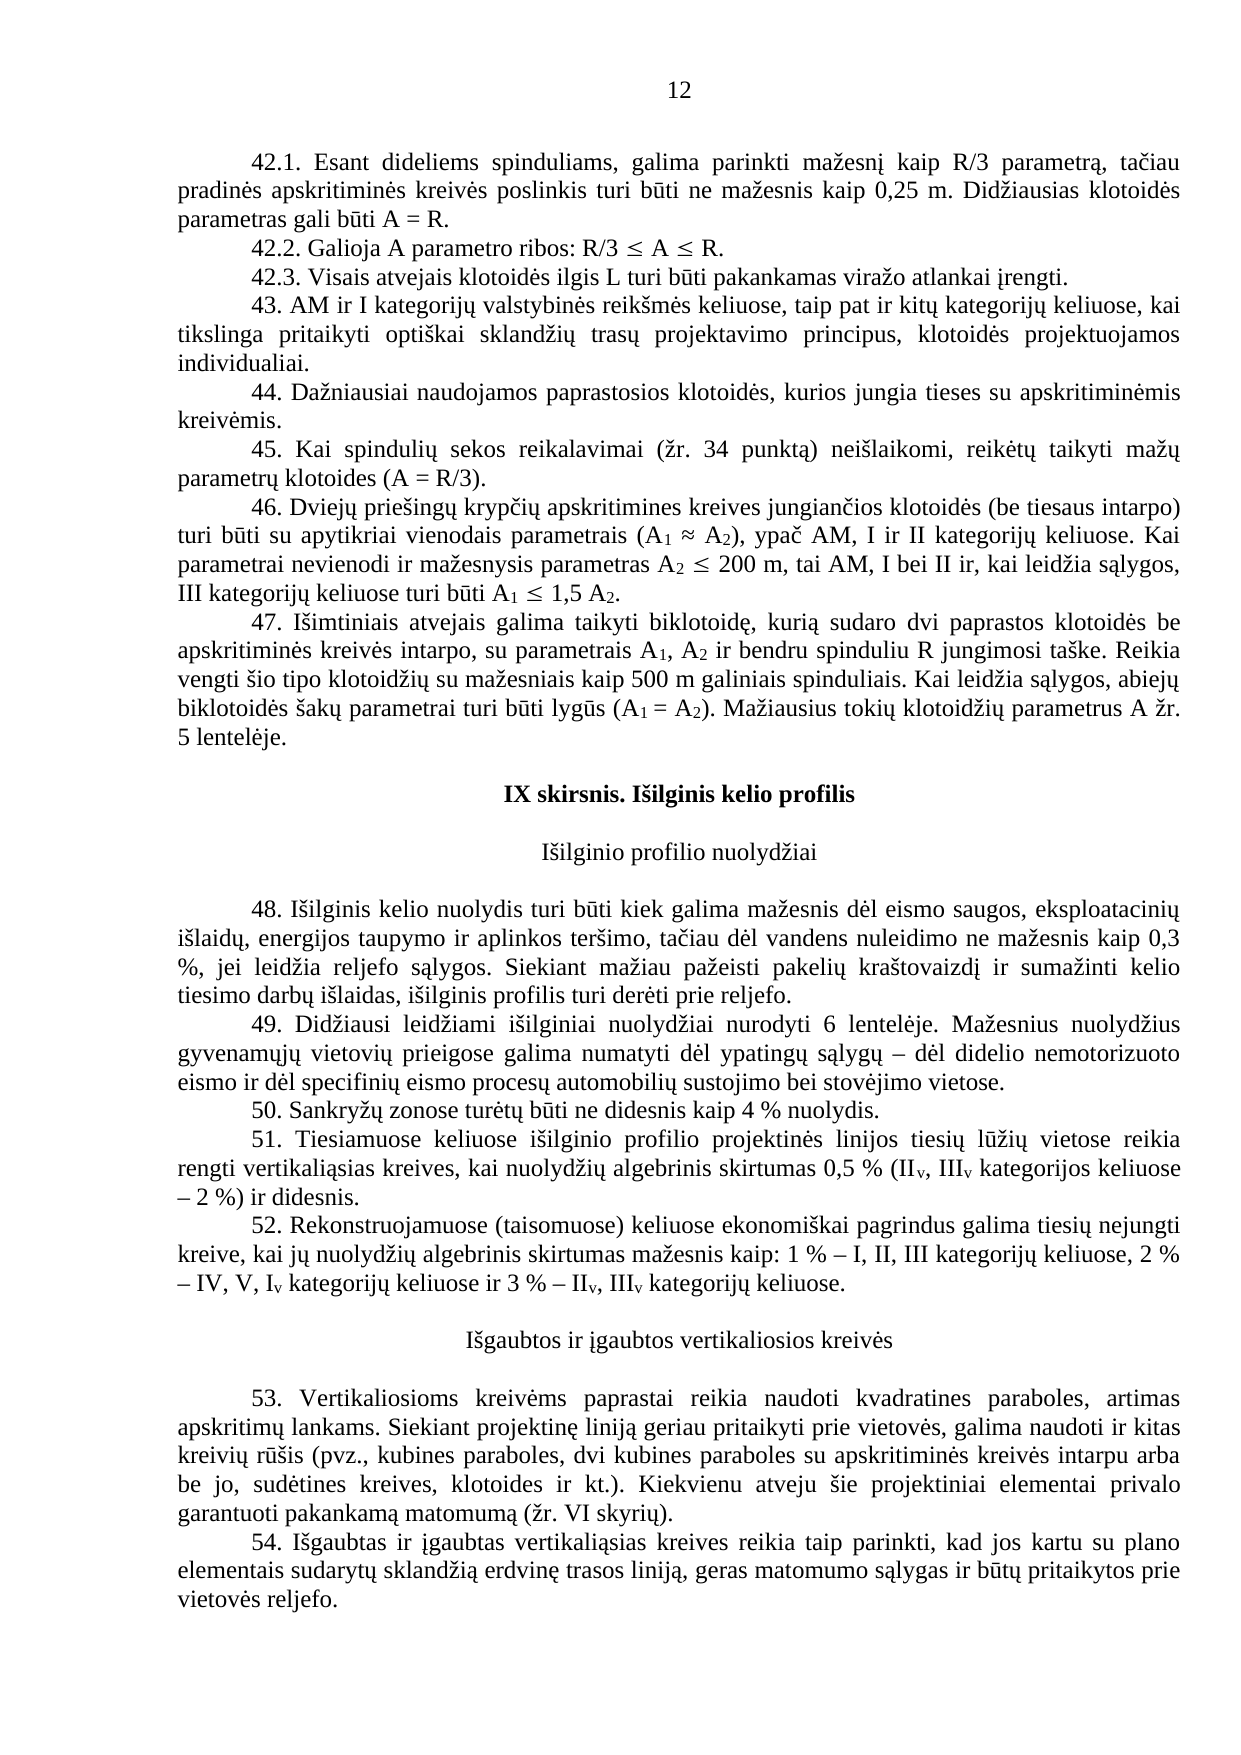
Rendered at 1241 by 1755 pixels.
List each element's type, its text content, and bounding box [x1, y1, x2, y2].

text Išilginio profilio nuolydžiai [177, 837, 1181, 866]
text 43. AM ir I kategorijų valstybinės reikšmės keliuose, taip pat ir kitų kategorijų keliuose, kai tikslinga pritaikyti optiškai sklandžių trasų projektavimo principus, klotoidės projektuojamos individualiai. [177, 291, 1181, 377]
text 50. Sankryžų zonose turėtų būti ne didesnis kaip 4 % nuolydis. [177, 1096, 1181, 1124]
text 52. Rekonstruojamuose (taisomuose) keliuose ekonomiškai pagrindus galima tiesių nejungti kreive, kai jų nuolydžių algebrinis skirtumas mažesnis kaip: 1 % – I, II, III kategorijų keliuose, 2 % – IV, V, Iv kategorijų keliuose ir 3 % – IIv, IIIv kategorijų keliuose. [177, 1211, 1181, 1297]
text 42.3. Visais atvejais klotoidės ilgis L turi būti pakankamas viražo atlankai įrengti. [177, 262, 1181, 291]
text 46. Dviejų priešingų krypčių apskritimines kreives jungiančios klotoidės (be tiesaus intarpo) turi būti su apytikriai vienodais parametrais (A1 ≈ A2), ypač AM, I ir II kategorijų keliuose. Kai parametrai nevienodi ir mažesnysis parametras A2  200 m, tai AM, I bei II ir, kai leidžia sąlygos, III kategorijų keliuose turi būti A1  1,5 A2. [177, 492, 1181, 607]
text 53. Vertikaliosioms kreivėms paprastai reikia naudoti kvadratines paraboles, artimas apskritimų lankams. Siekiant projektinę liniją geriau pritaikyti prie vietovės, galima naudoti ir kitas kreivių rūšis (pvz., kubines paraboles, dvi kubines paraboles su apskritiminės kreivės intarpu arba be jo, sudėtines kreives, klotoides ir kt.). Kiekvienu atveju šie projektiniai elementai privalo garantuoti pakankamą matomumą (žr. VI skyrių). [177, 1383, 1181, 1527]
text 51. Tiesiamuose keliuose išilginio profilio projektinės linijos tiesių lūžių vietose reikia rengti vertikaliąsias kreives, kai nuolydžių algebrinis skirtumas 0,5 % (IIv, IIIv kategorijos keliuose – 2 %) ir didesnis. [177, 1124, 1181, 1211]
text Išgaubtos ir įgaubtos vertikaliosios kreivės [177, 1326, 1181, 1354]
text 47. Išimtiniais atvejais galima taikyti biklotoidę, kurią sudaro dvi paprastos klotoidės be apskritiminės kreivės intarpo, su parametrais A1, A2 ir bendru spinduliu R jungimosi taške. Reikia vengti šio tipo klotoidžių su mažesniais kaip 500 m galiniais spinduliais. Kai leidžia sąlygos, abiejų biklotoidės šakų parametrai turi būti lygūs (A1 = A2). Mažiausius tokių klotoidžių parametrus A žr. 5 lentelėje. [177, 607, 1181, 751]
text 42.2. Galioja A parametro ribos: R/3  A  R. [177, 233, 1181, 262]
text 42.1. Esant dideliems spinduliams, galima parinkti mažesnį kaip R/3 parametrą, tačiau pradinės apskritiminės kreivės poslinkis turi būti ne mažesnis kaip 0,25 m. Didžiausias klotoidės parametras gali būti A = R. [177, 147, 1181, 233]
text 48. Išilginis kelio nuolydis turi būti kiek galima mažesnis dėl eismo saugos, eksploatacinių išlaidų, energijos taupymo ir aplinkos teršimo, tačiau dėl vandens nuleidimo ne mažesnis kaip 0,3 %, jei leidžia reljefo sąlygos. Siekiant mažiau pažeisti pakelių kraštovaizdį ir sumažinti kelio tiesimo darbų išlaidas, išilginis profilis turi derėti prie reljefo. [177, 894, 1181, 1009]
text 49. Didžiausi leidžiami išilginiai nuolydžiai nurodyti 6 lentelėje. Mažesnius nuolydžius gyvenamųjų vietovių prieigose galima numatyti dėl ypatingų sąlygų – dėl didelio nemotorizuoto eismo ir dėl specifinių eismo procesų automobilių sustojimo bei stovėjimo vietose. [177, 1009, 1181, 1096]
text 44. Dažniausiai naudojamos paprastosios klotoidės, kurios jungia tieses su apskritiminėmis kreivėmis. [177, 377, 1181, 434]
text IX skirsnis. Išilginis kelio profilis [177, 779, 1181, 808]
text 54. Išgaubtas ir įgaubtas vertikaliąsias kreives reikia taip parinkti, kad jos kartu su plano elementais sudarytų sklandžią erdvinę trasos liniją, geras matomumo sąlygas ir būtų pritaikytos prie vietovės reljefo. [177, 1527, 1181, 1613]
text 45. Kai spindulių sekos reikalavimai (žr. 34 punktą) neišlaikomi, reikėtų taikyti mažų parametrų klotoides (A = R/3). [177, 434, 1181, 492]
